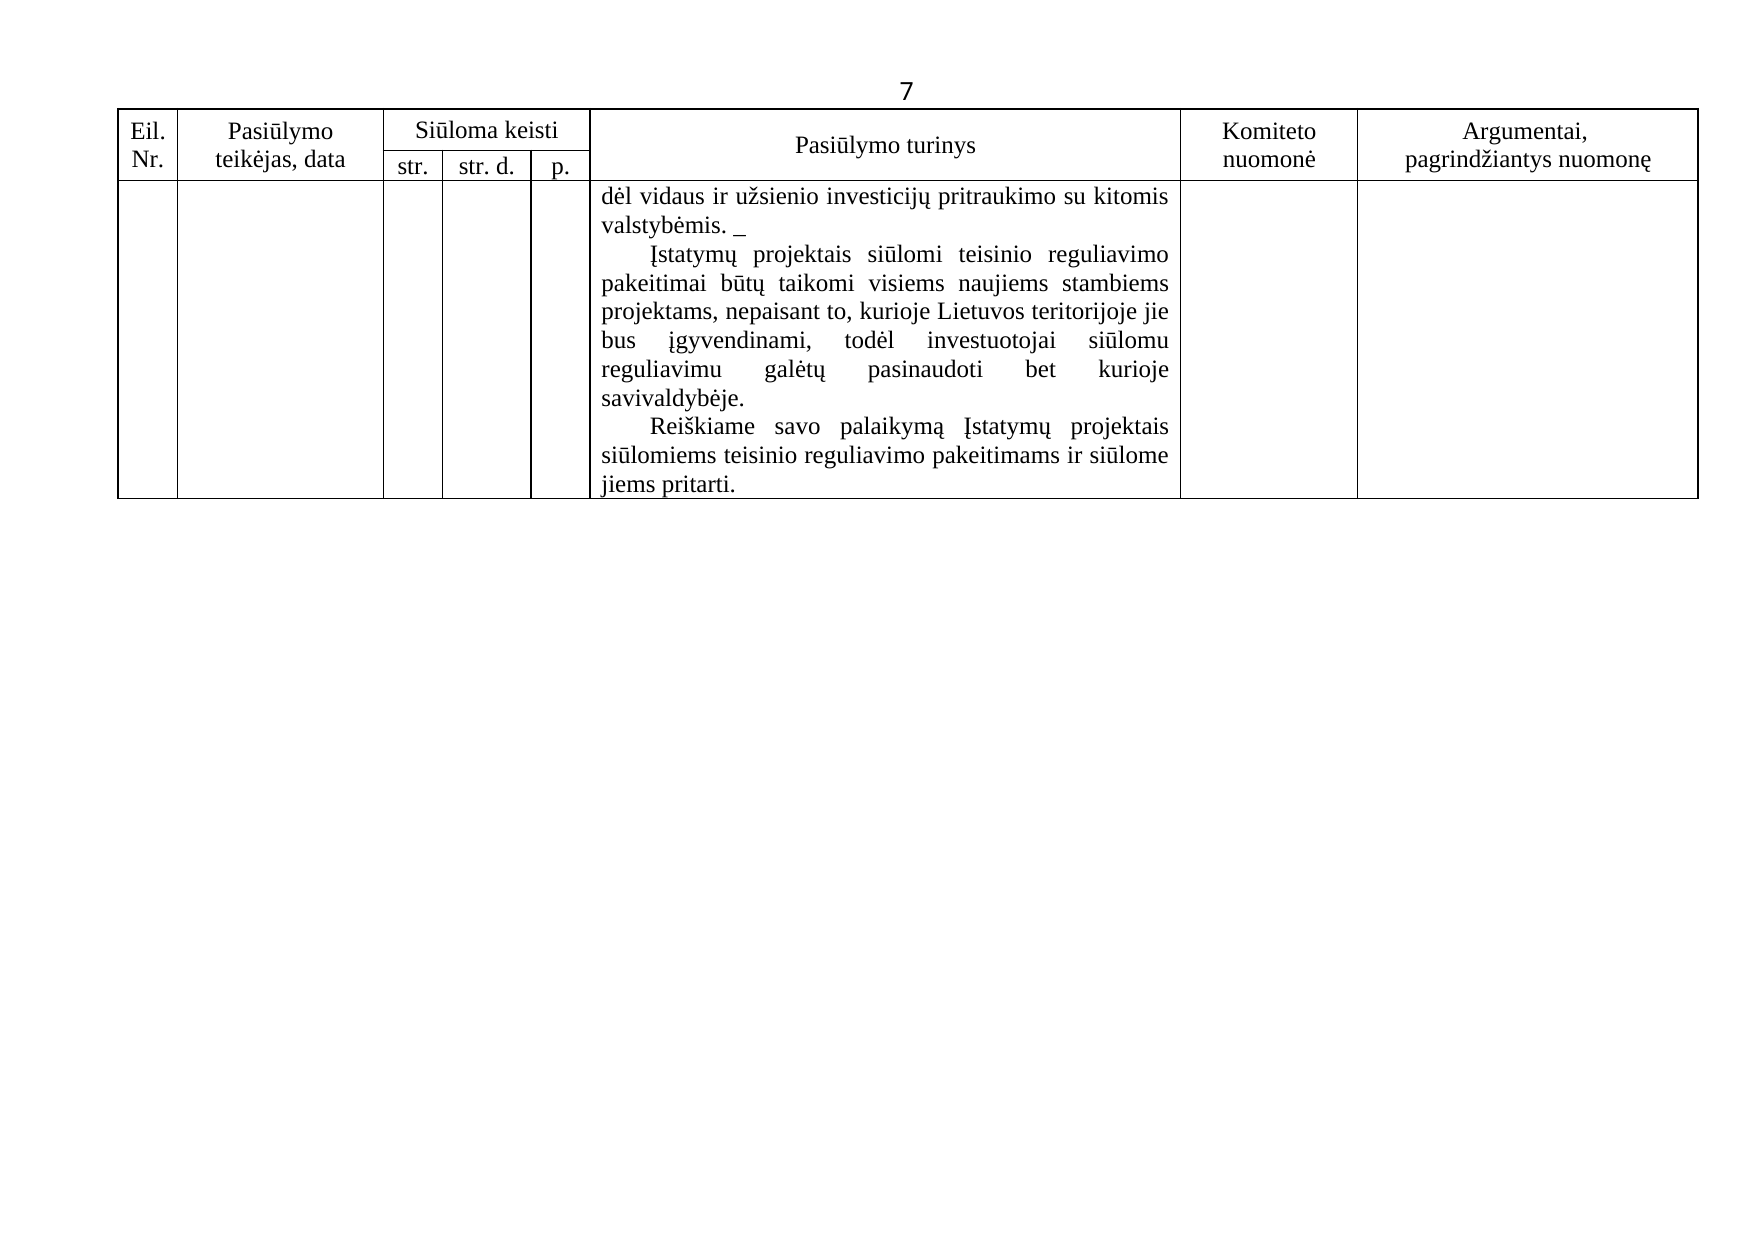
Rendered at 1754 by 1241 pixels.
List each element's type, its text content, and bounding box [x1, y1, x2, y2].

table_header Komiteto nuomonė [1181, 110, 1357, 180]
table_cell [532, 181, 589, 498]
table_cell str. [384, 151, 442, 180]
table_header Eil. Nr. [119, 110, 177, 180]
table_cell str. d. [443, 151, 530, 180]
table_cell p. [532, 151, 589, 180]
table_cell [1181, 181, 1357, 498]
table_cell [384, 181, 442, 498]
table_cell [443, 181, 530, 498]
table_header Pasiūlymo teikėjas, data [178, 110, 383, 180]
table_cell [1358, 181, 1697, 498]
table_header Pasiūlymo turinys [591, 110, 1180, 180]
table_cell dėl vidaus ir užsienio investicijų pritraukimo su kitomis valstybėmis. _ Įstatymų projektais siūlomi teisinio reguliavimo pakeitimai būtų taikomi visiems naujiems stambiems projektams, nepaisant to, kurioje Lietuvos teritorijoje jie bus įgyvendinami, todėl investuotojai siūlomu reguliavimu galėtų pasinaudoti bet kurioje savivaldybėje. Reiškiame savo palaikymą Įstatymų projektais siūlomiems teisinio reguliavimo pakeitimams ir siūlome jiems pritarti. [591, 181, 1180, 498]
table_header Argumentai, pagrindžiantys nuomonę [1358, 110, 1697, 180]
table_header Siūloma keisti [384, 110, 589, 149]
table_cell [119, 181, 177, 498]
table_cell [178, 181, 383, 498]
